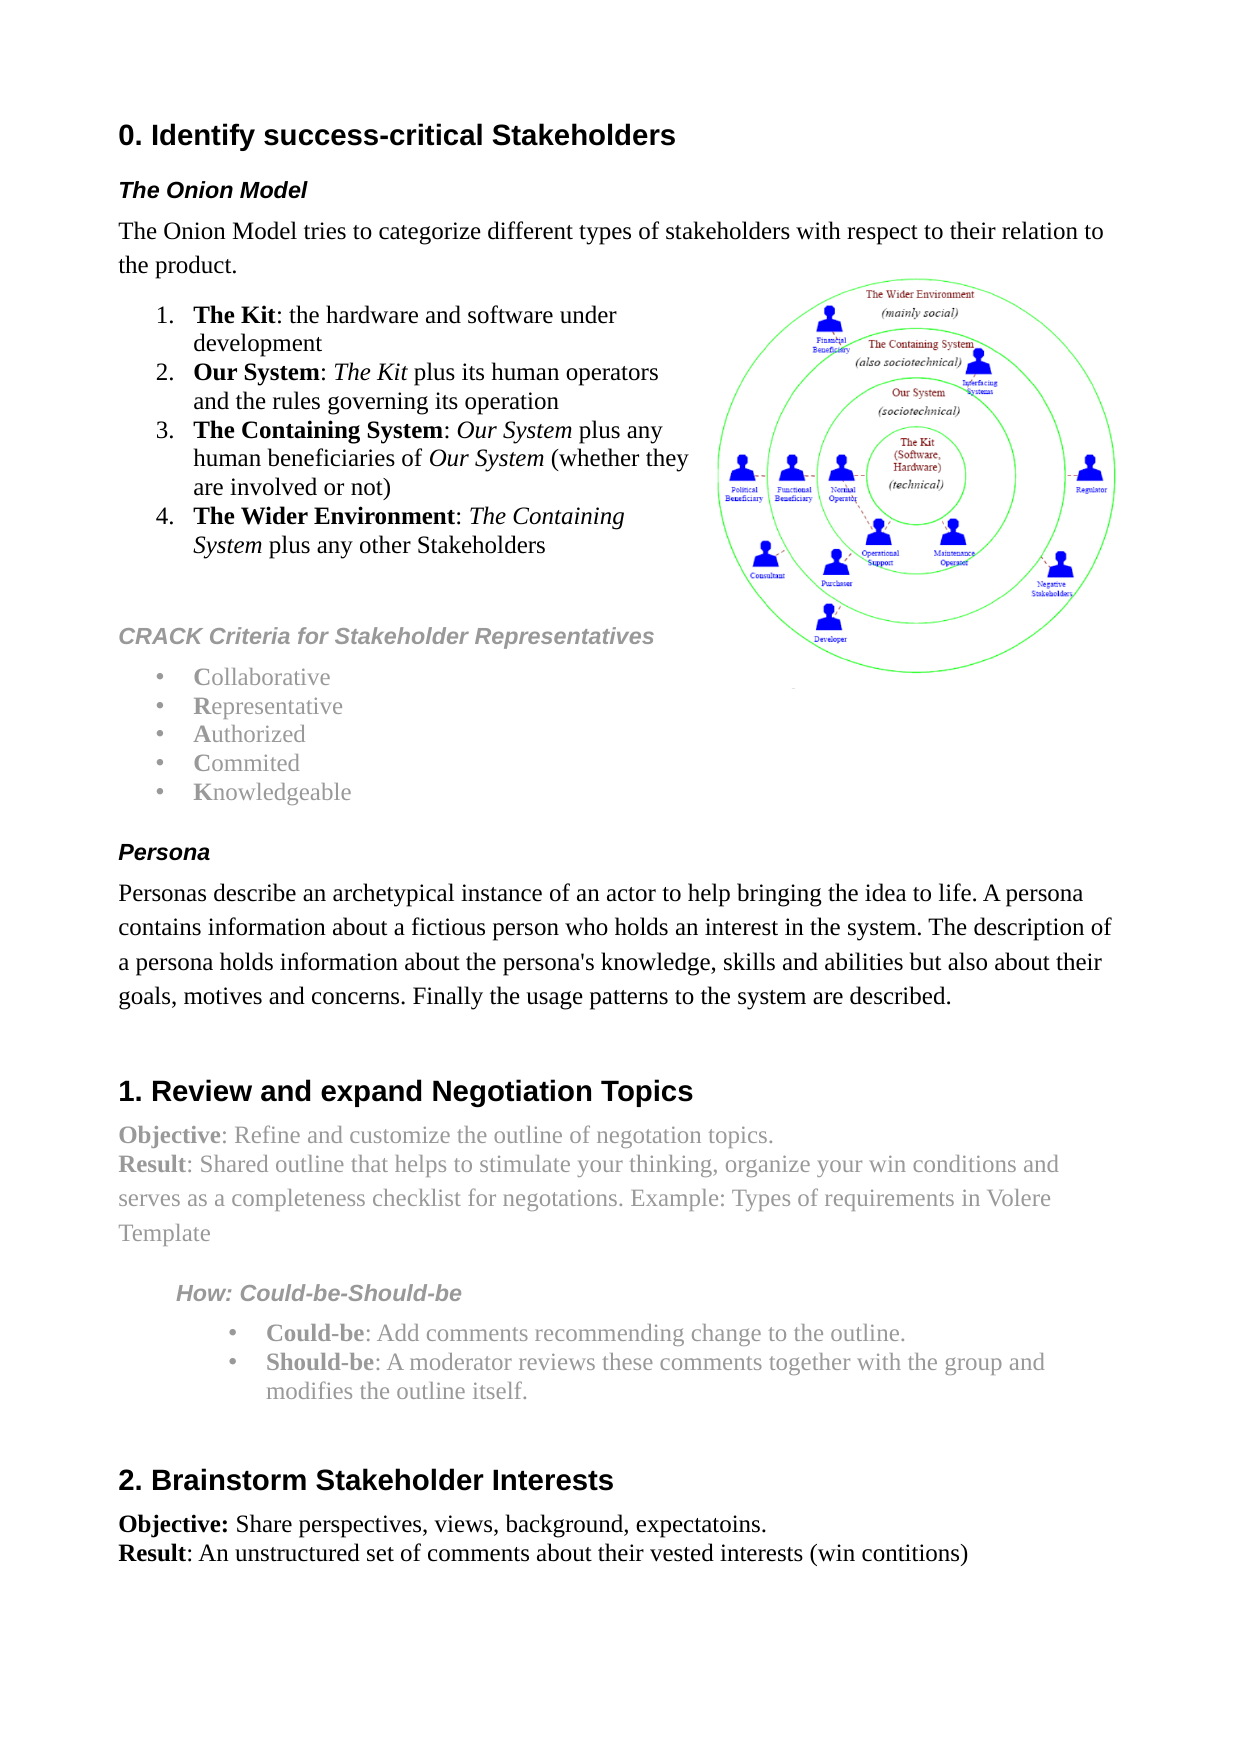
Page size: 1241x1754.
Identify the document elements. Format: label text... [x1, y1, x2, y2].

subtitle 1. Review and expand Negotiation Topics [118, 1074, 1122, 1107]
subtitle 0. Identify success-critical Stakeholders [118, 118, 1122, 152]
list Could-be: Add comments recommending change to the outline. [228, 1318, 1122, 1347]
subtitle 2. Brainstorm Stakeholder Interests [118, 1463, 1122, 1496]
text The Onion Model tries to categorize different types of stakeholders with respect to their relation to the product. [118, 216, 1122, 279]
subtitle How: Could-be-Should-be [176, 1279, 1122, 1306]
text Objective: Refine and customize the outline of negotation topics. [118, 1120, 1122, 1149]
subtitle Persona [118, 838, 1122, 865]
subtitle CRACK Criteria for Stakeholder Representatives [118, 623, 690, 649]
list The Containing System: Our System plus any human beneficiaries of Our System (whether they are involved or not) [156, 415, 690, 501]
text Personas describe an archetypical instance of an actor to help bringing the idea to life. A persona contains information about a fictious person who holds an interest in the system. The description of a persona holds information about the persona's knowledge, skills and abilities but also about their goals, motives and concerns. Finally the usage patterns to the system are described. [118, 878, 1122, 1010]
list The Kit: the hardware and software under development [156, 300, 690, 357]
picture [690, 261, 1144, 689]
text Objective: Share perspectives, views, background, expectatoins. [118, 1509, 1122, 1538]
list Collaborative [156, 662, 1122, 691]
list Representative [156, 691, 1122, 719]
list Knowledgeable [156, 777, 1122, 806]
list Authorized [156, 719, 1122, 748]
list Our System: The Kit plus its human operators and the rules governing its operation [156, 357, 690, 415]
list Commited [156, 748, 1122, 777]
list Should-be: A moderator reviews these comments together with the group and modifies the outline itself. [228, 1347, 1122, 1405]
list The Wider Environment: The Containing System plus any other Stakeholders [156, 501, 690, 558]
text Result: An unstructured set of comments about their vested interests (win contitions) [118, 1538, 1122, 1566]
subtitle The Onion Model [118, 177, 1122, 204]
text Result: Shared outline that helps to stimulate your thinking, organize your win conditions and serves as a completeness checklist for negotations. Example: Types of requirements in Volere Template [118, 1149, 1122, 1246]
